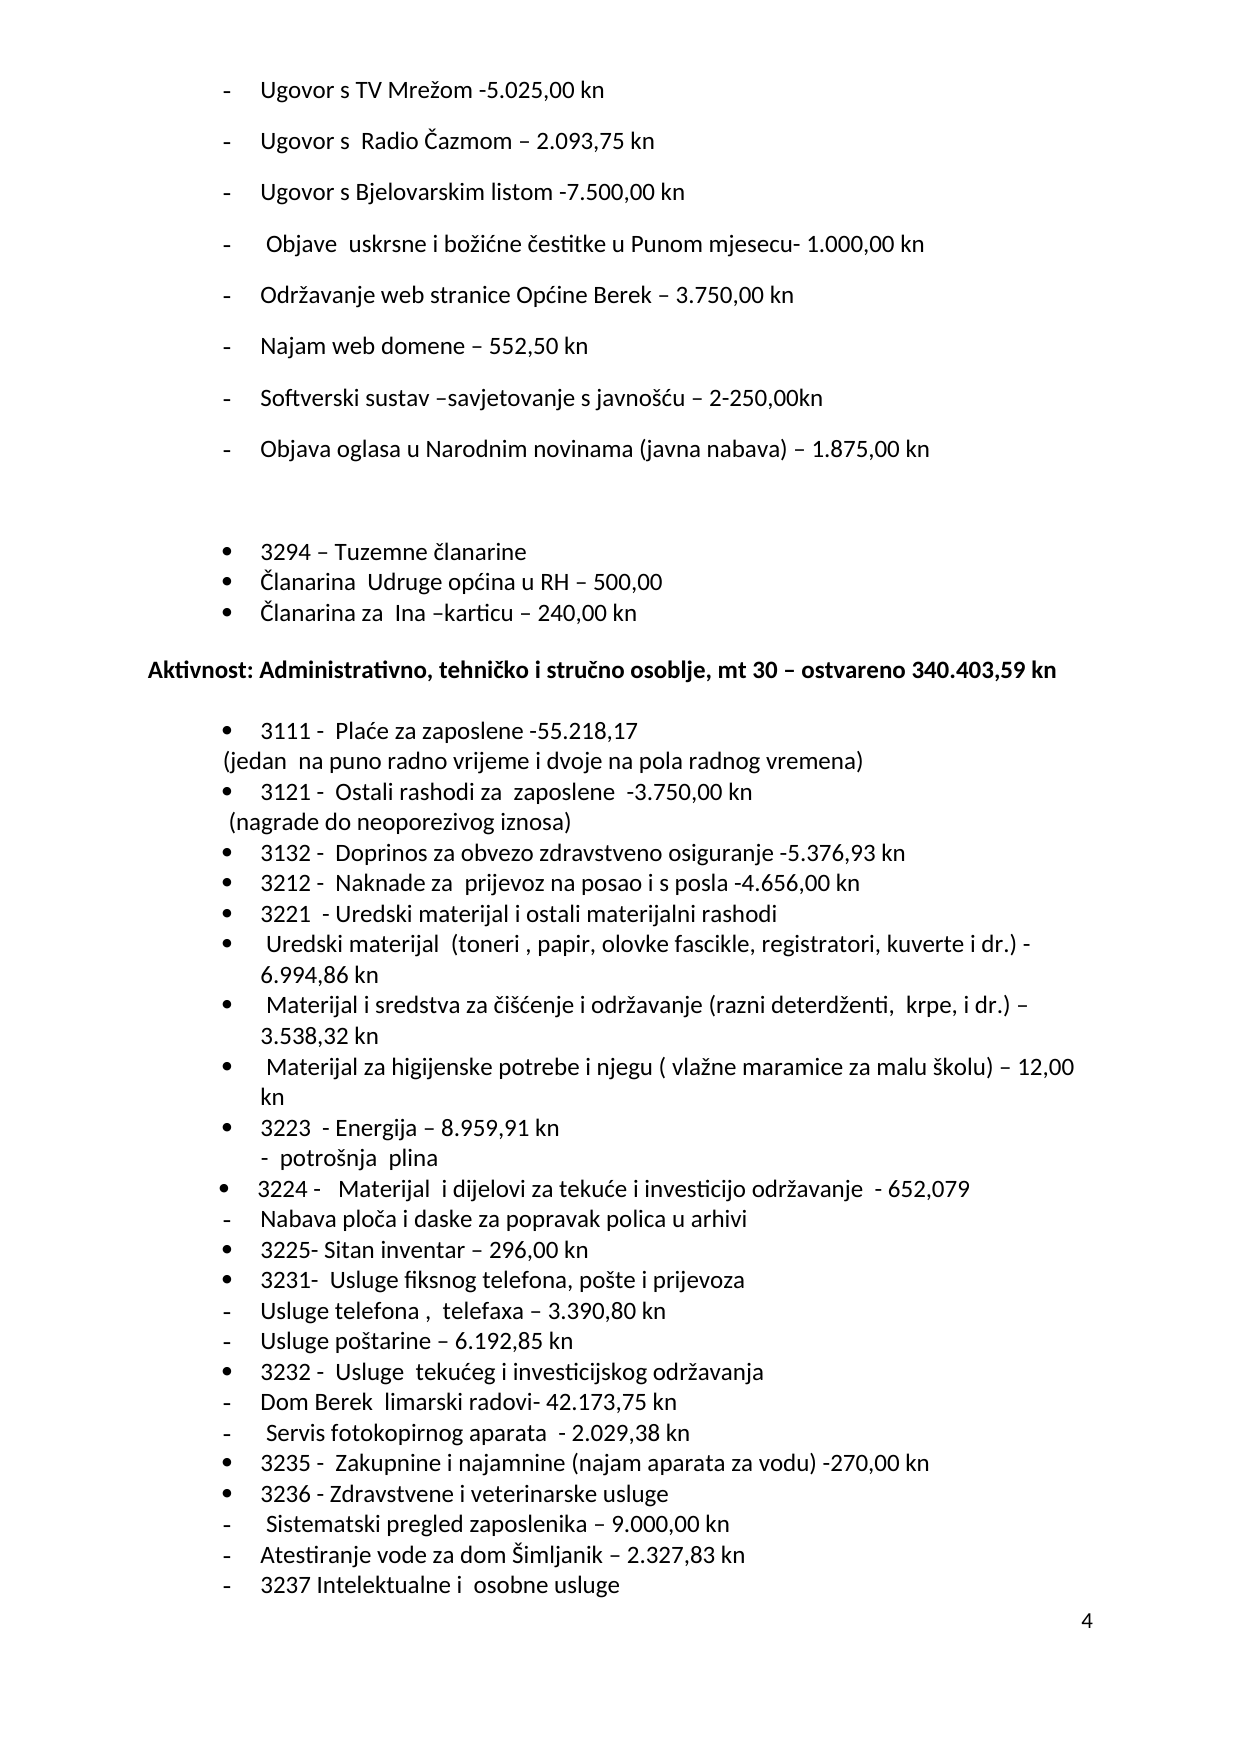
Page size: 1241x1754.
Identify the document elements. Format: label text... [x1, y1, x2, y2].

list Atestiranje vode za dom Šimljanik – 2.327,83 kn [223, 1539, 1093, 1569]
list Uredski materijal (toneri , papir, olovke fascikle, registratori, kuverte i dr.) -6.994,86 kn [223, 928, 1093, 989]
text - potrošnja plina [148, 1142, 1093, 1173]
list Usluge telefona , telefaxa – 3.390,80 kn [223, 1295, 1093, 1325]
list Softverski sustav –savjetovanje s javnošću – 2-250,00kn [223, 382, 1093, 412]
text Aktivnost: Administrativno, tehničko i stručno osoblje, mt 30 – ostvareno 340.403,59 kn [148, 654, 1093, 684]
list 3232 - Usluge tekućeg i investicijskog održavanja [223, 1356, 1093, 1386]
list Najam web domene – 552,50 kn [223, 331, 1093, 361]
list 3224 - Materijal i dijelovi za tekuće i investicijo održavanje - 652,079 [219, 1173, 1093, 1203]
list Objave uskrsne i božićne čestitke u Punom mjesecu- 1.000,00 kn [223, 228, 1093, 258]
list 3237 Intelektualne i osobne usluge [223, 1569, 1093, 1600]
text (nagrade do neoporezivog iznosa) [223, 806, 1093, 837]
list Ugovor s Radio Čazmom – 2.093,75 kn [223, 125, 1093, 156]
list Materijal i sredstva za čišćenje i održavanje (razni deterdženti, krpe, i dr.) – 3.538,32 kn [223, 989, 1093, 1051]
list Sistematski pregled zaposlenika – 9.000,00 kn [223, 1508, 1093, 1539]
list 3223 - Energija – 8.959,91 kn [223, 1112, 1093, 1142]
list Ugovor s Bjelovarskim listom -7.500,00 kn [223, 176, 1093, 207]
list Nabava ploča i daske za popravak polica u arhivi [223, 1203, 1093, 1234]
list 3235 - Zakupnine i najamnine (najam aparata za vodu) -270,00 kn [223, 1447, 1093, 1478]
list Objava oglasa u Narodnim novinama (javna nabava) – 1.875,00 kn [223, 433, 1093, 464]
list Servis fotokopirnog aparata - 2.029,38 kn [223, 1417, 1093, 1447]
list 3121 - Ostali rashodi za zaposlene -3.750,00 kn [223, 776, 1093, 806]
list Članarina za Ina –karticu – 240,00 kn [223, 597, 1093, 627]
text (jedan na puno radno vrijeme i dvoje na pola radnog vremena) [223, 745, 1093, 776]
list 3111 - Plaće za zaposlene -55.218,17 [223, 715, 1093, 745]
list Članarina Udruge općina u RH – 500,00 [223, 566, 1093, 597]
list 3221 - Uredski materijal i ostali materijalni rashodi [223, 898, 1093, 928]
list 3236 - Zdravstvene i veterinarske usluge [223, 1478, 1093, 1508]
list Održavanje web stranice Općine Berek – 3.750,00 kn [223, 279, 1093, 310]
list Ugovor s TV Mrežom -5.025,00 kn [223, 74, 1093, 104]
list Materijal za higijenske potrebe i njegu ( vlažne maramice za malu školu) – 12,00 kn [223, 1051, 1093, 1112]
list 3132 - Doprinos za obvezo zdravstveno osiguranje -5.376,93 kn [223, 837, 1093, 867]
list Dom Berek limarski radovi- 42.173,75 kn [223, 1386, 1093, 1417]
list 3225- Sitan inventar – 296,00 kn [223, 1234, 1093, 1264]
list Usluge poštarine – 6.192,85 kn [223, 1325, 1093, 1356]
list 3231- Usluge fiksnog telefona, pošte i prijevoza [223, 1264, 1093, 1295]
list 3212 - Naknade za prijevoz na posao i s posla -4.656,00 kn [223, 867, 1093, 898]
list 3294 – Tuzemne članarine [223, 536, 1093, 566]
